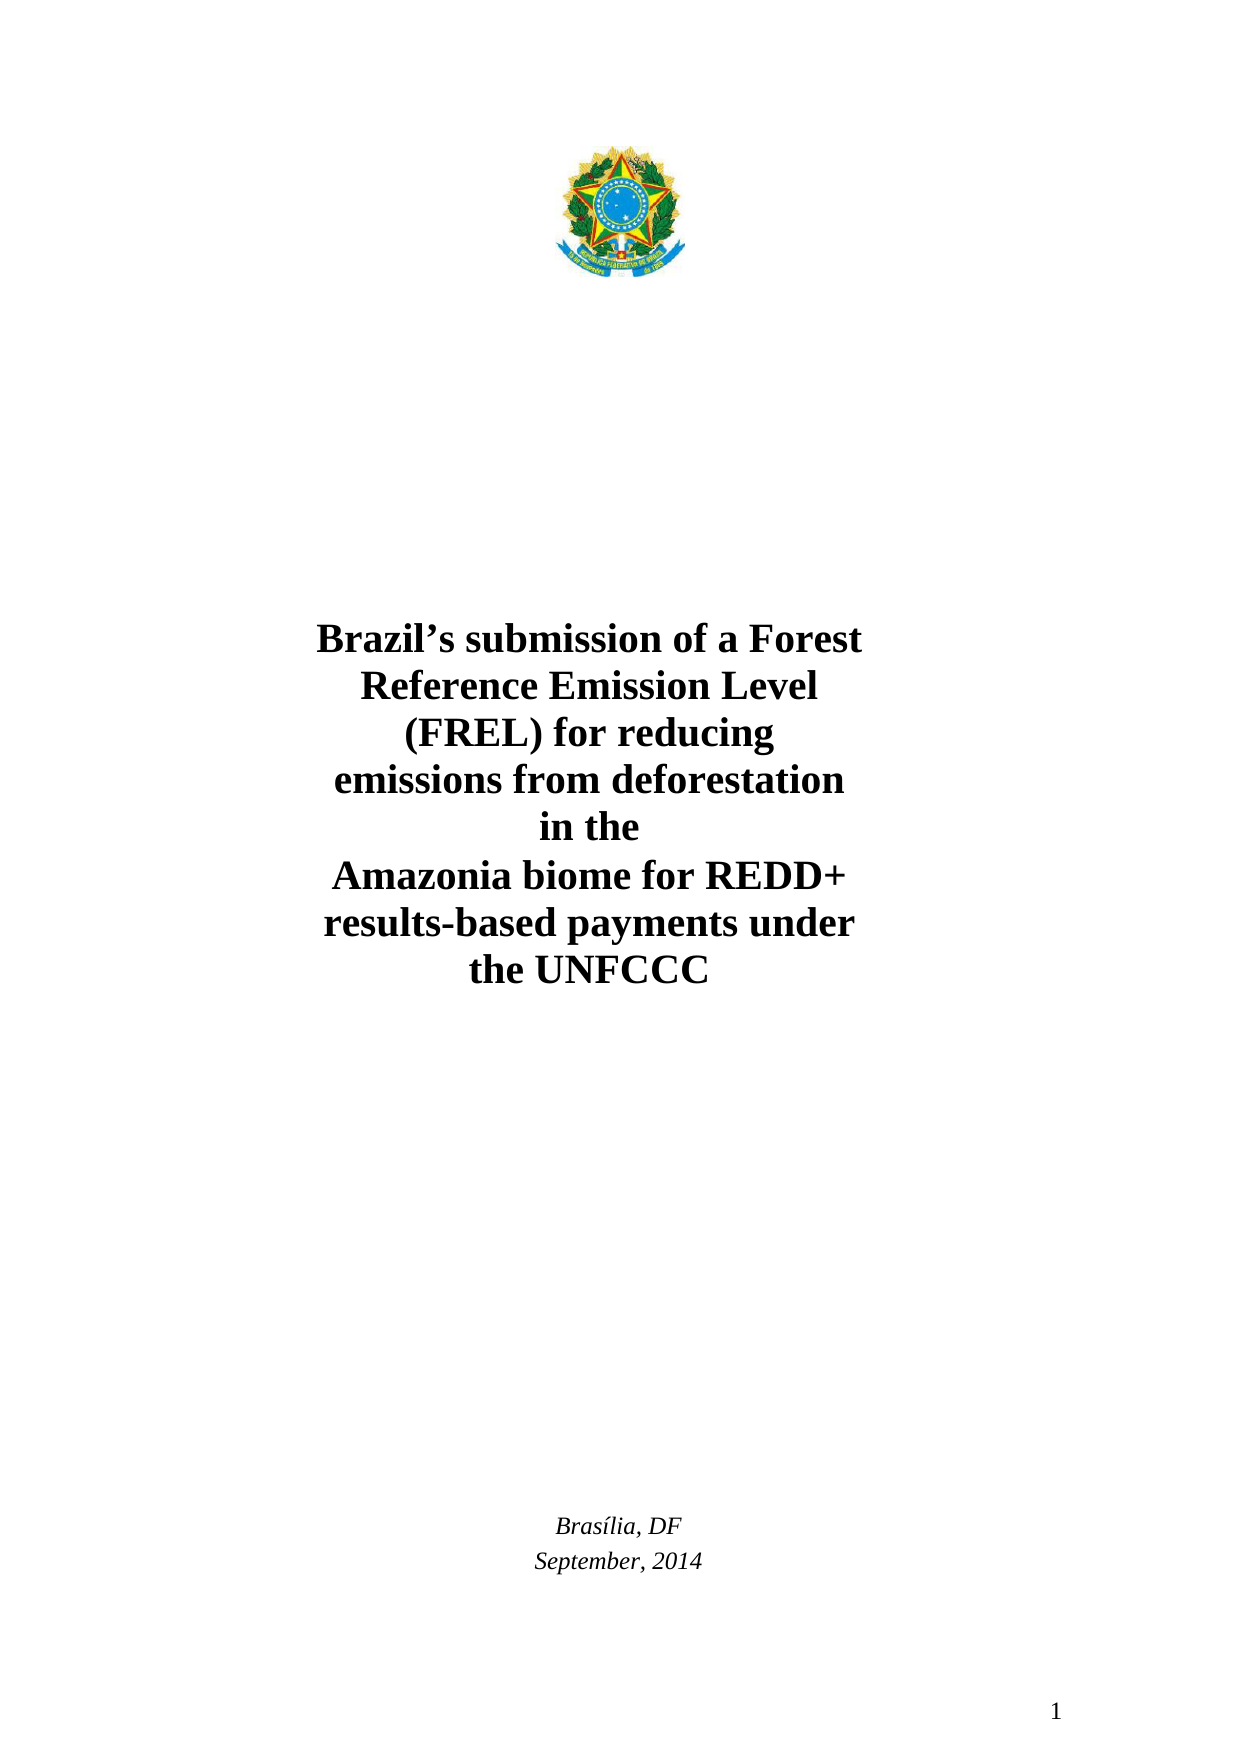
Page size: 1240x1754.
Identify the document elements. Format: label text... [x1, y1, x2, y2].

text Brazil’s submission of a Forest Reference Emission Level (FREL) for reducing emissions from deforestation in the [314, 615, 864, 849]
text Amazonia biome for REDD+ results-based payments under the UNFCCC [314, 852, 864, 993]
text 1 [150, 1696, 1062, 1725]
text September, 2014 [150, 1546, 1089, 1575]
text Brasília, DF [150, 1511, 1089, 1540]
